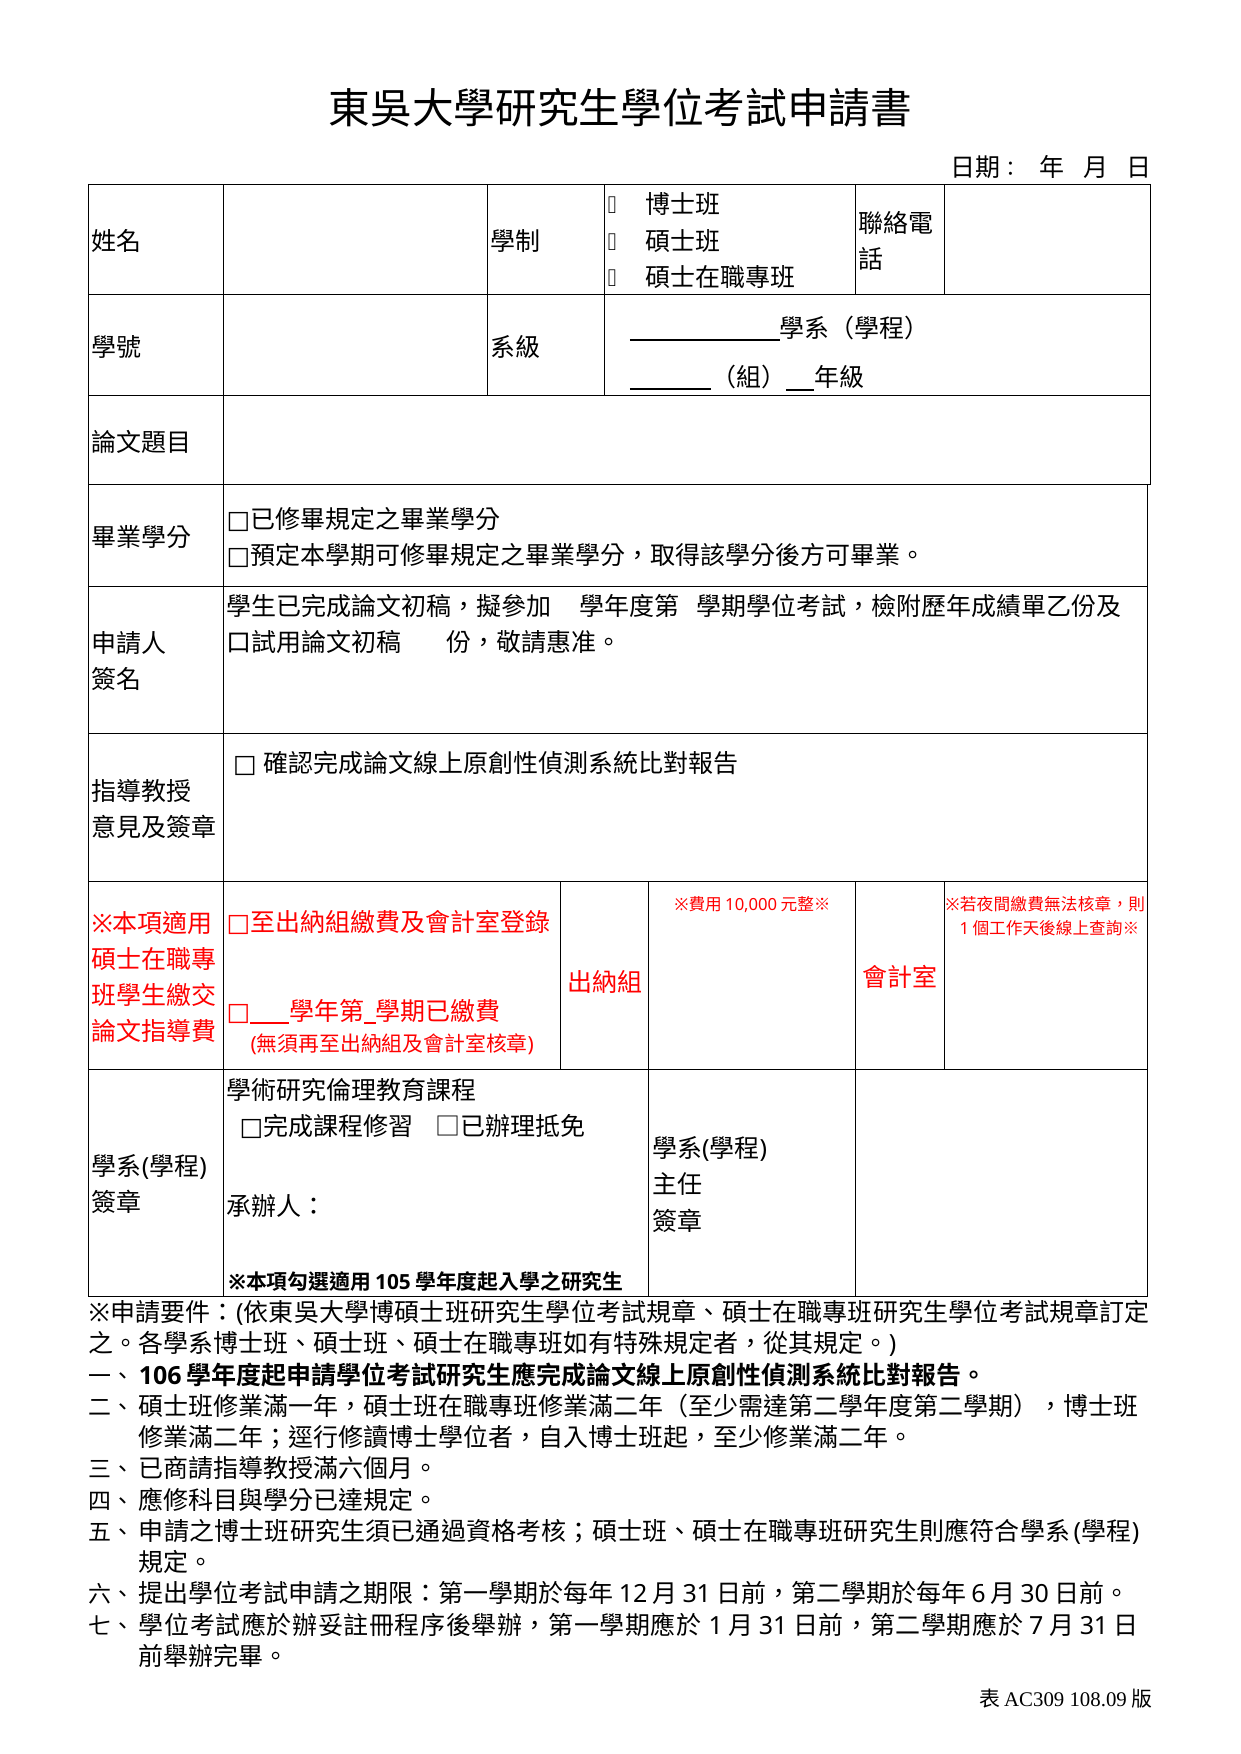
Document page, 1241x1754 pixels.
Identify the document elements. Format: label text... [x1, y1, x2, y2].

list 已商請指導教授滿六個月。 [89, 1453, 1139, 1484]
table_cell ※本項適用碩士在職專班學生繳交論文指導費 [89, 882, 223, 1069]
table_cell [856, 1070, 1147, 1296]
text 東吳大學研究生學位考試申請書 [89, 75, 1152, 135]
table_cell 指導教授 意見及簽章 [89, 734, 223, 881]
table_header 姓名 [89, 185, 223, 294]
table_cell 學術研究倫理教育課程 □完成課程修習 □已辦理抵免 承辦人： ※本項勾選適用105學年度起入學之研究生 [224, 1070, 648, 1296]
list 碩士班修業滿一年，碩士班在職專班修業滿二年（至少需達第二學年度第二學期），博士班修業滿二年；逕行修讀博士學位者，自入博士班起，至少修業滿二年。 [89, 1390, 1139, 1453]
table_header 聯絡電話 [856, 185, 944, 294]
table_header [224, 185, 487, 294]
table_header 博士班 碩士班 碩士在職專班 [605, 185, 855, 294]
list 提出學位考試申請之期限：第一學期於每年12月31日前，第二學期於每年6月30日前。 [89, 1578, 1139, 1609]
table_cell 系級 [488, 295, 604, 395]
table_cell □至出納組繳費及會計室登錄 □ 學年第 學期已繳費 (無須再至出納組及會計室核章) [224, 882, 560, 1069]
table_cell 出納組 [561, 882, 648, 1069]
text 日期： 年 月 日 [89, 148, 1152, 184]
list 應修科目與學分已達規定。 [89, 1484, 1139, 1515]
table_cell ※若夜間繳費無法核章，則 1個工作天後線上查詢※ [945, 882, 1147, 1069]
list 申請之博士班研究生須已通過資格考核；碩士班、碩士在職專班研究生則應符合學系(學程)規定。 [89, 1515, 1139, 1578]
table_cell 申請人 簽名 [89, 587, 223, 733]
table_cell 會計室 [856, 882, 944, 1069]
table_cell 學系(學程) 簽章 [89, 1070, 223, 1296]
text ※申請要件：(依東吳大學博碩士班研究生學位考試規章、碩士在職專班研究生學位考試規章訂定之。各學系博士班、碩士班、碩士在職專班如有特殊規定者，從其規定。) [89, 1297, 1152, 1359]
list 106學年度起申請學位考試研究生應完成論文線上原創性偵測系統比對報告。 [89, 1359, 1139, 1390]
table_cell 畢業學分 [89, 485, 223, 586]
table_cell ※費用10,000元整※ [649, 882, 855, 1069]
table_cell 學系(學程) 主任 簽章 [649, 1070, 855, 1296]
table_cell [224, 295, 487, 395]
table_cell □ 確認完成論文線上原創性偵測系統比對報告 [224, 734, 1147, 881]
table_cell □已修畢規定之畢業學分 □預定本學期可修畢規定之畢業學分，取得該學分後方可畢業。 [224, 485, 1147, 586]
table_header 學制 [488, 185, 604, 294]
list 學位考試應於辦妥註冊程序後舉辦，第一學期應於1月31日前，第二學期應於7月31日前舉辦完畢。 [89, 1609, 1139, 1672]
table_cell 學號 [89, 295, 223, 395]
table_cell 論文題目 [89, 396, 223, 484]
table_cell 學系（學程） （組） 年級 [605, 295, 1150, 395]
table_cell 學生已完成論文初稿，擬參加 學年度第 學期學位考試，檢附歷年成績單乙份及口試用論文初稿 份，敬請惠准。 [224, 587, 1147, 733]
table_header [945, 185, 1150, 294]
table_cell [224, 396, 1150, 484]
